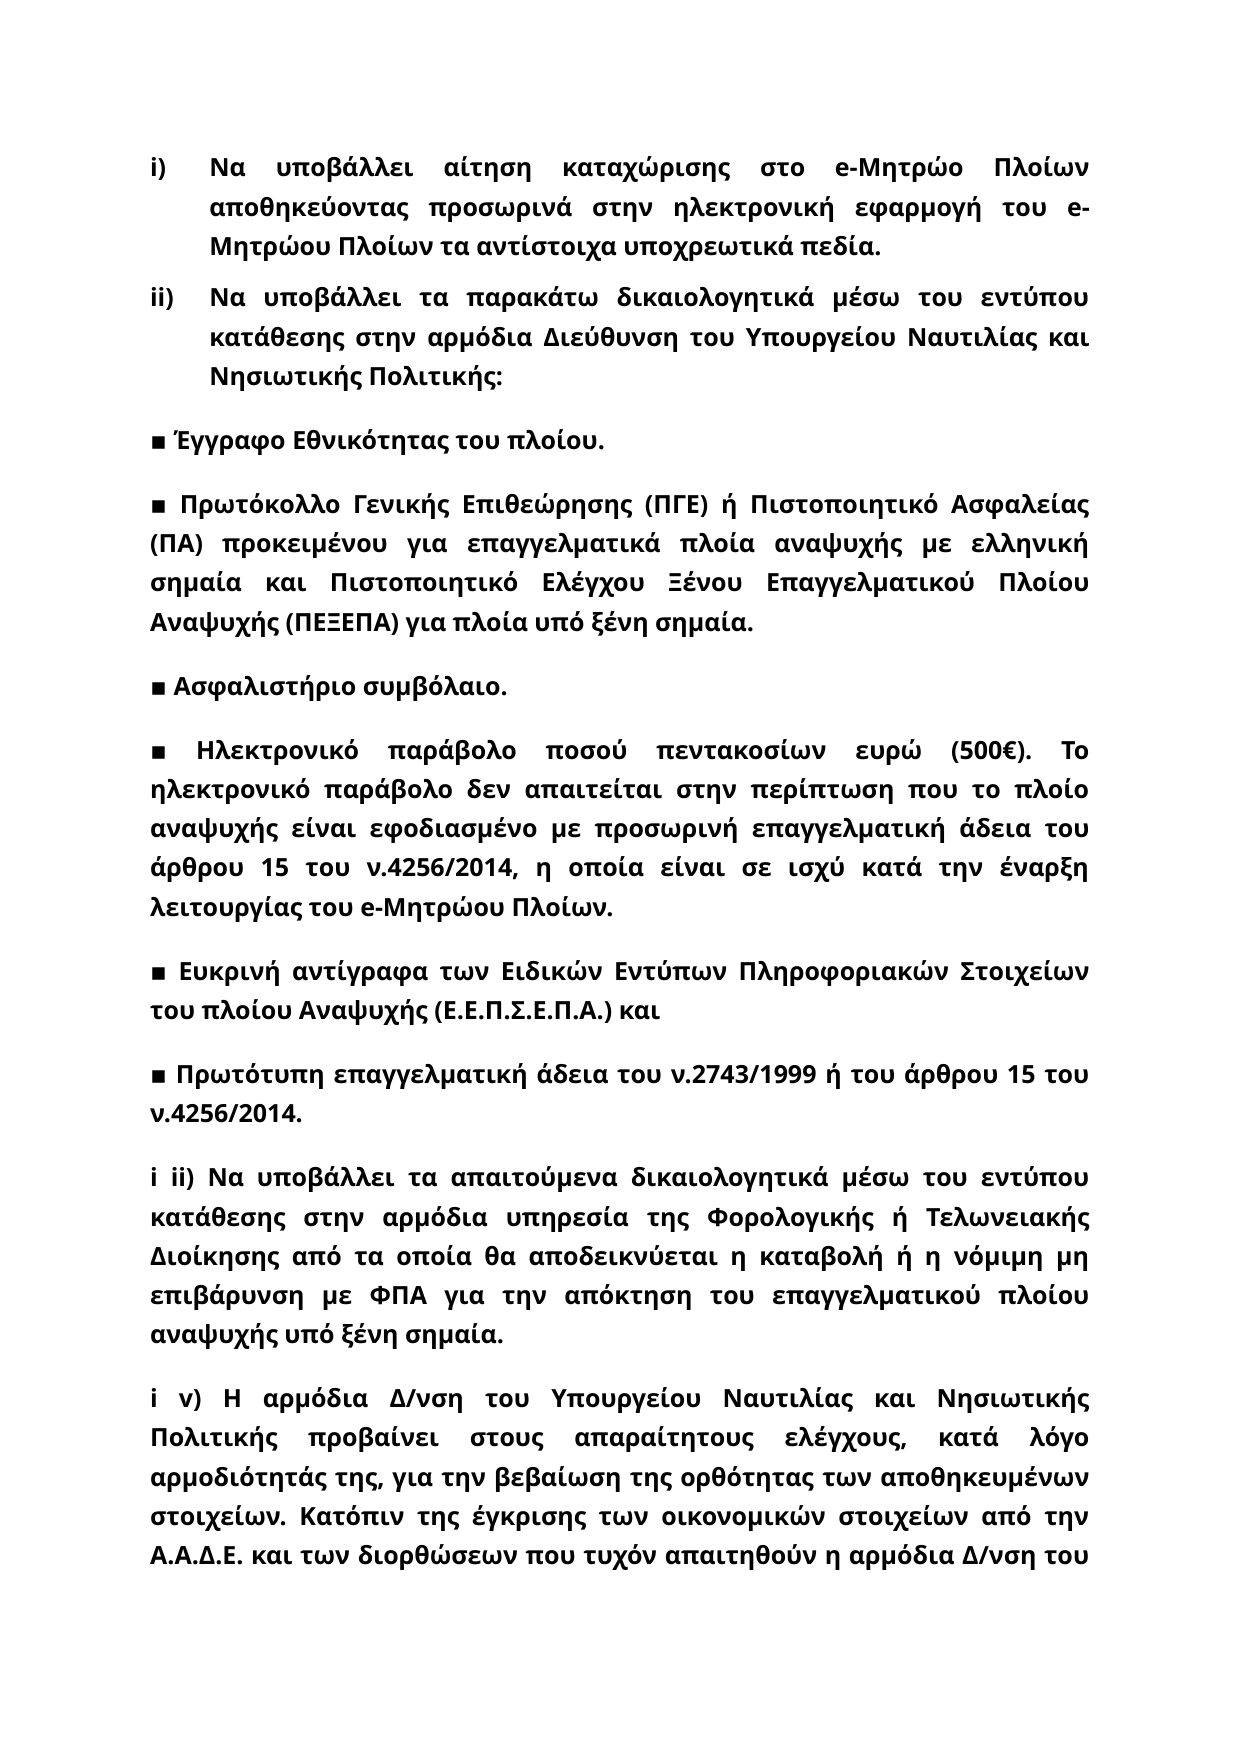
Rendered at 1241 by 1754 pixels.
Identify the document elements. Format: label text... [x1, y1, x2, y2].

list i) Nα υποβάλλει αίτηση καταχώρισης στο e-Μητρώο Πλοίων αποθηκεύοντας προσωρινά στην ηλεκτρονική εφαρμογή του e- Μητρώου Πλοίων τα αντίστοιχα υποχρεωτικά πεδία. [150, 150, 1090, 262]
text i v) Η αρμόδια Δ/νση του Υπουργείου Ναυτιλίας και Νησιωτικής Πολιτικής προβαίνει στους απαραίτητους ελέγχους, κατά λόγο αρμοδιότητάς της, για την βεβαίωση της ορθότητας των αποθηκευμένων στοιχείων. Κατόπιν της έγκρισης των οικονομικών στοιχείων από την Α.Α.Δ.Ε. και των διορθώσεων που τυχόν απαιτηθούν η αρμόδια Δ/νση του [150, 1381, 1090, 1572]
text ▪ Ηλεκτρονικό παράβολο ποσού πεντακοσίων ευρώ (500€). To ηλεκτρονικό παράβολο δεν απαιτείται στην περίπτωση που το πλοίο αναψυχής είναι εφοδιασμένο με προσωρινή επαγγελματική άδεια του άρθρου 15 του ν.4256/2014, η οποία είναι σε ισχύ κατά την έναρξη λειτουργίας του e-Μητρώου Πλοίων. [150, 732, 1090, 923]
text ▪ Ευκρινή αντίγραφα των Ειδικών Εντύπων Πληροφοριακών Στοιχείων του πλοίου Αναψυχής (Ε.Ε.Π.Σ.Ε.Π.Α.) και [150, 953, 1090, 1027]
text ▪ Πρωτότυπη επαγγελματική άδεια του ν.2743/1999 ή του άρθρου 15 του ν.4256/2014. [150, 1057, 1090, 1130]
list ii) Nα υποβάλλει τα παρακάτω δικαιολογητικά μέσω του εντύπου κατάθεσης στην αρμόδια Διεύθυνση του Υπουργείου Ναυτιλίας και Νησιωτικής Πολιτικής: [150, 280, 1090, 392]
text ▪ Έγγραφο Εθνικότητας του πλοίου. [150, 422, 1090, 457]
text ▪ Πρωτόκολλο Γενικής Επιθεώρησης (ΠΓΕ) ή Πιστοποιητικό Ασφαλείας (ΠΑ) προκειμένου για επαγγελματικά πλοία αναψυχής με ελληνική σημαία και Πιστοποιητικό Ελέγχου Ξένου Επαγγελματικού Πλοίου Αναψυχής (ΠΕΞΕΠΑ) για πλοία υπό ξένη σημαία. [150, 487, 1090, 638]
text ▪ Ασφαλιστήριο συμβόλαιο. [150, 668, 1090, 702]
text i ii) Nα υποβάλλει τα απαιτούμενα δικαιολογητικά μέσω του εντύπου κατάθεσης στην αρμόδια υπηρεσία της Φορολογικής ή Τελωνειακής Διοίκησης από τα οποία θα αποδεικνύεται η καταβολή ή η νόμιμη μη επιβάρυνση με ΦΠΑ για την απόκτηση του επαγγελματικού πλοίου αναψυχής υπό ξένη σημαία. [150, 1160, 1090, 1351]
